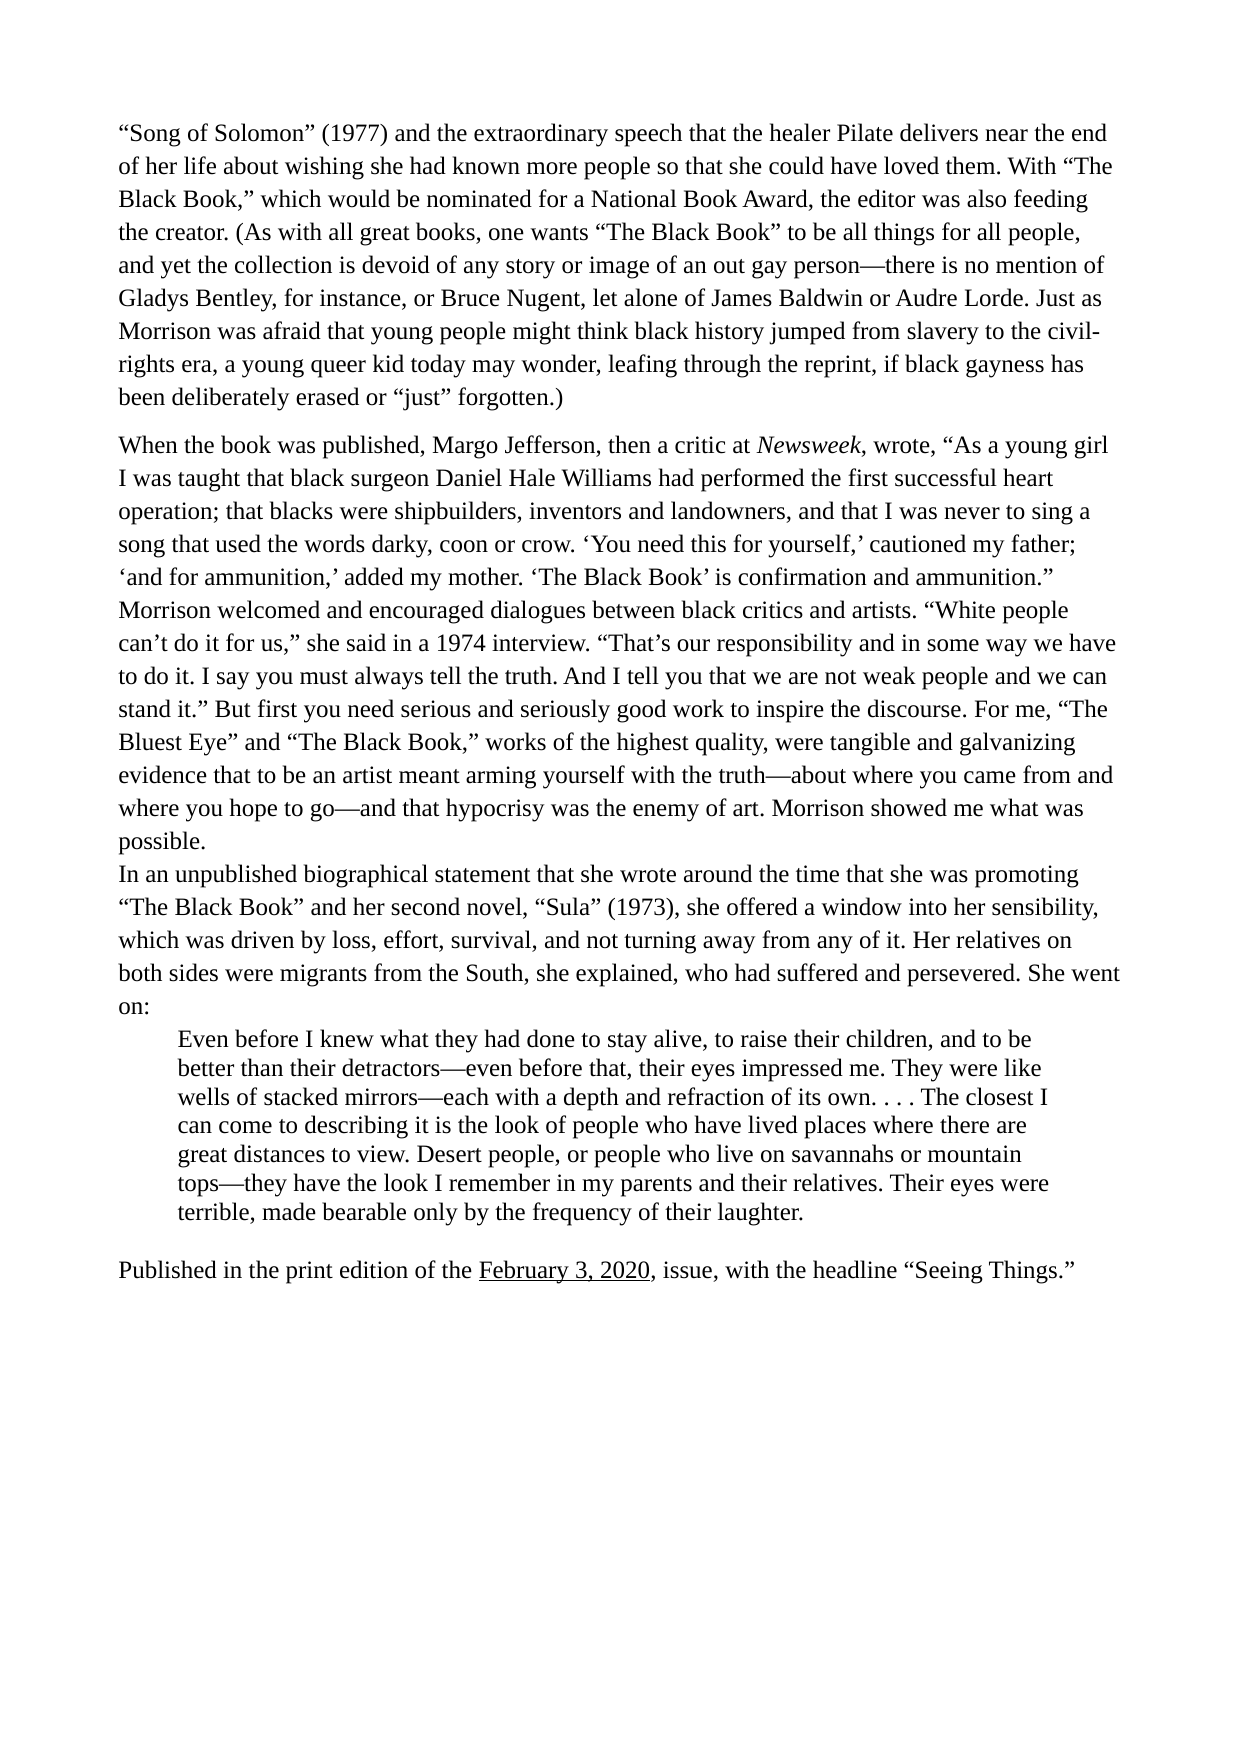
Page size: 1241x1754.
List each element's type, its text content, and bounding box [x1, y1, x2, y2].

text Even before I knew what they had done to stay alive, to raise their children, and to be better than their detractors—even before that, their eyes impressed me. They were like wells of stacked mirrors—each with a depth and refraction of its own. . . . The closest I can come to describing it is the look of people who have lived places where there are great distances to view. Desert people, or people who live on savannahs or mountain tops—they have the look I remember in my parents and their relatives. Their eyes were terrible, made bearable only by the frequency of their laughter. [177, 1024, 1063, 1226]
text In an unpublished biographical statement that she wrote around the time that she was promoting “The Black Book” and her second novel, “Sula” (1973), she offered a window into her sensibility, which was driven by loss, effort, survival, and not turning away from any of it. Her relatives on both sides were migrants from the South, she explained, who had suffered and persevered. She went on: [118, 859, 1122, 1020]
text When the book was published, Margo Jefferson, then a critic at Newsweek, wrote, “As a young girl I was taught that black surgeon Daniel Hale Williams had performed the first successful heart operation; that blacks were shipbuilders, inventors and landowners, and that I was never to sing a song that used the words darky, coon or crow. ‘You need this for yourself,’ cautioned my father; ‘and for ammunition,’ added my mother. ‘The Black Book’ is confirmation and ammunition.” Morrison welcomed and encouraged dialogues between black critics and artists. “White people can’t do it for us,” she said in a 1974 interview. “That’s our responsibility and in some way we have to do it. I say you must always tell the truth. And I tell you that we are not weak people and we can stand it.” But first you need serious and seriously good work to inspire the discourse. For me, “The Bluest Eye” and “The Black Book,” works of the highest quality, were tangible and galvanizing evidence that to be an artist meant arming yourself with the truth—about where you came from and where you hope to go—and that hypocrisy was the enemy of art. Morrison showed me what was possible. [118, 430, 1122, 855]
text “Song of Solomon” (1977) and the extraordinary speech that the healer Pilate delivers near the end of her life about wishing she had known more people so that she could have loved them. With “The Black Book,” which would be nominated for a National Book Award, the editor was also feeding the creator. (As with all great books, one wants “The Black Book” to be all things for all people, and yet the collection is devoid of any story or image of an out gay person—there is no mention of Gladys Bentley, for instance, or Bruce Nugent, let alone of James Baldwin or Audre Lorde. Just as Morrison was afraid that young people might think black history jumped from slavery to the civil-rights era, a young queer kid today may wonder, leafing through the reprint, if black gayness has been deliberately erased or “just” forgotten.) [118, 118, 1122, 411]
text Published in the print edition of the February 3, 2020, issue, with the headline “Seeing Things.” [118, 1255, 1122, 1284]
